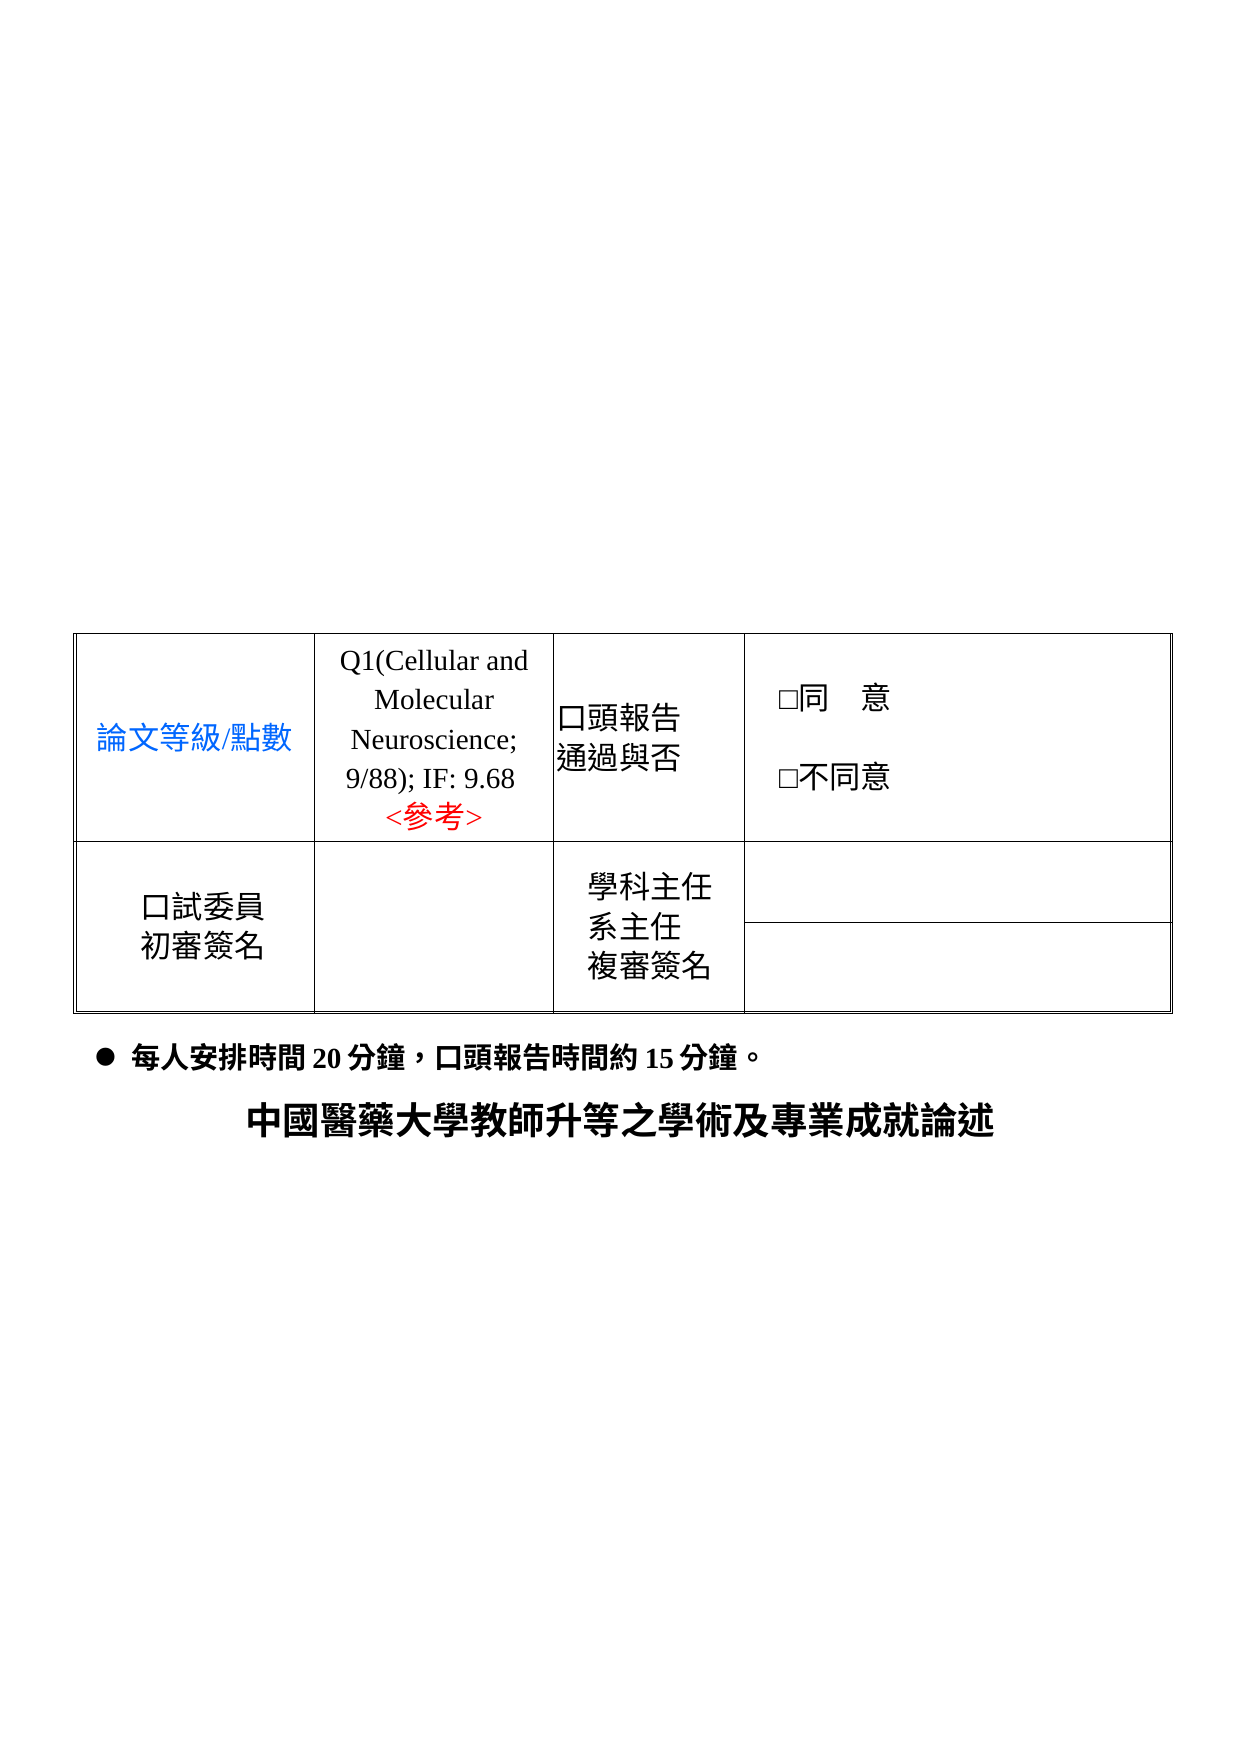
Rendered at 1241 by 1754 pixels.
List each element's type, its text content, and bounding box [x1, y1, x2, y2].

table_cell [745, 842, 1170, 922]
table_cell 論文等級/點數 [77, 634, 314, 841]
text 中國醫藥大學教師升等之學術及專業成就論述 [75, 1076, 1165, 1139]
table_cell 學科主任 系主任 複審簽名 [554, 842, 744, 1011]
table_cell [315, 842, 553, 1011]
table_cell Q1(Cellular and Molecular Neuroscience; 9/88); IF: 9.68 <參考> [315, 634, 553, 841]
table_cell 口試委員 初審簽名 [77, 842, 314, 1011]
table_cell [745, 923, 1170, 1011]
table_cell □同 意 □不同意 [745, 634, 1170, 841]
table_cell 口頭報告 通過與否 [554, 634, 744, 841]
list 每人安排時間20分鐘，口頭報告時間約15分鐘。 [94, 1014, 1165, 1076]
